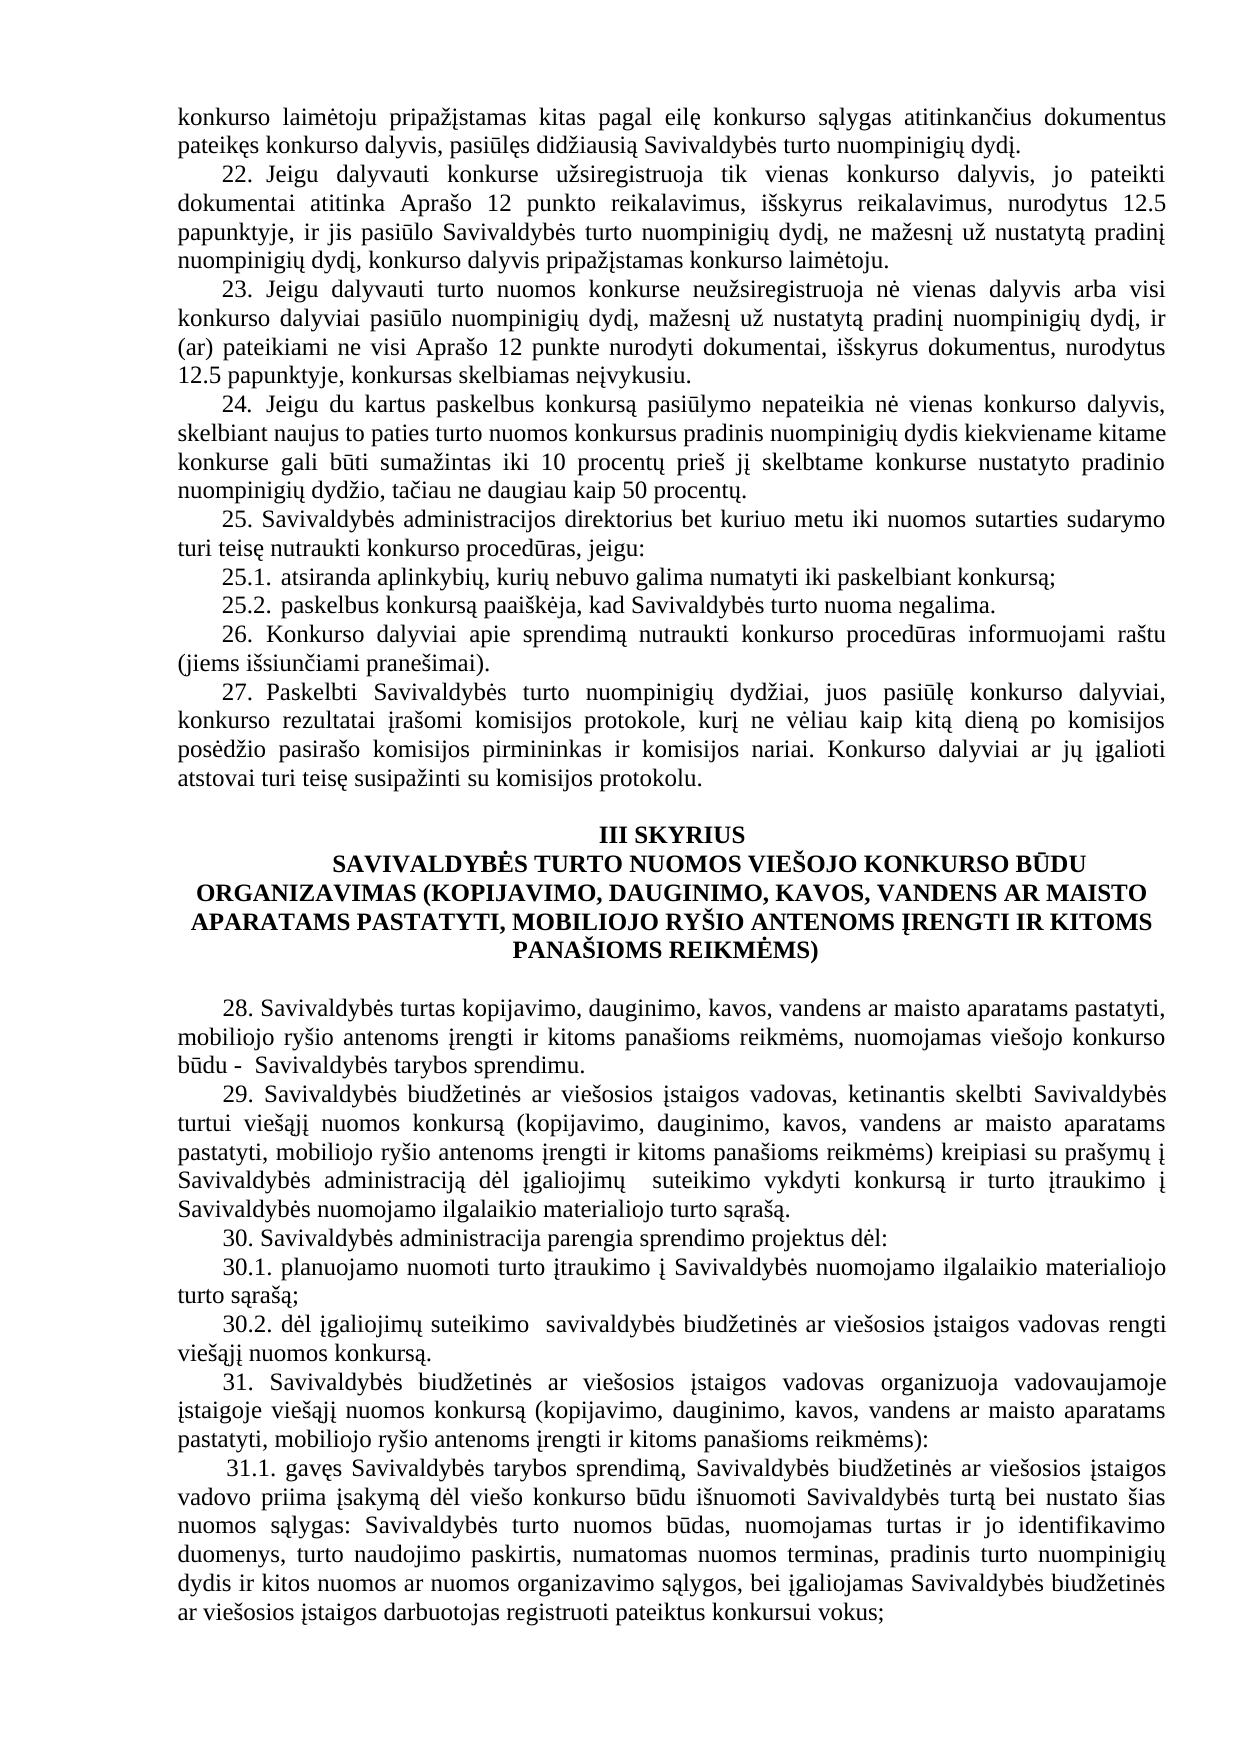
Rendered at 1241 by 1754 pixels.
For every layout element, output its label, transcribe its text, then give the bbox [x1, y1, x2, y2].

text 29. Savivaldybės biudžetinės ar viešosios įstaigos vadovas, ketinantis skelbti Savivaldybės turtui viešąjį nuomos konkursą (kopijavimo, dauginimo, kavos, vandens ar maisto aparatams pastatyti, mobiliojo ryšio antenoms įrengti ir kitoms panašioms reikmėms) kreipiasi su prašymų į Savivaldybės administraciją dėl įgaliojimų suteikimo vykdyti konkursą ir turto įtraukimo į Savivaldybės nuomojamo ilgalaikio materialiojo turto sąrašą. [177, 1079, 1167, 1223]
text 28. Savivaldybės turtas kopijavimo, dauginimo, kavos, vandens ar maisto aparatams pastatyti, mobiliojo ryšio antenoms įrengti ir kitoms panašioms reikmėms, nuomojamas viešojo konkurso būdu - Savivaldybės tarybos sprendimu. [177, 993, 1167, 1079]
text III SKYRIUS [177, 821, 1167, 849]
text 25. Savivaldybės administracijos direktorius bet kuriuo metu iki nuomos sutarties sudarymo turi teisę nutraukti konkurso procedūras, jeigu: [177, 504, 1167, 562]
text 30.1. planuojamo nuomoti turto įtraukimo į Savivaldybės nuomojamo ilgalaikio materialiojo turto sąrašą; [177, 1252, 1167, 1309]
text SAVIVALDYBĖS TURTO NUOMOS VIEŠOJO KONKURSO BŪDU ORGANIZAVIMAS (KOPIJAVIMO, DAUGINIMO, KAVOS, VANDENS AR MAISTO APARATAMS PASTATYTI, MOBILIOJO RYŠIO ANTENOMS ĮRENGTI IR KITOMS PANAŠIOMS REIKMĖMS) [177, 849, 1167, 964]
text 30.2. dėl įgaliojimų suteikimo savivaldybės biudžetinės ar viešosios įstaigos vadovas rengti viešąjį nuomos konkursą. [177, 1309, 1167, 1367]
text 25.1. atsiranda aplinkybių, kurių nebuvo galima numatyti iki paskelbiant konkursą; [177, 562, 1167, 591]
text 24. Jeigu du kartus paskelbus konkursą pasiūlymo nepateikia nė vienas konkurso dalyvis, skelbiant naujus to paties turto nuomos konkursus pradinis nuompinigių dydis kiekviename kitame konkurse gali būti sumažintas iki 10 procentų prieš jį skelbtame konkurse nustatyto pradinio nuompinigių dydžio, tačiau ne daugiau kaip 50 procentų. [177, 389, 1167, 504]
text konkurso laimėtoju pripažįstamas kitas pagal eilę konkurso sąlygas atitinkančius dokumentus pateikęs konkurso dalyvis, pasiūlęs didžiausią Savivaldybės turto nuompinigių dydį. [177, 102, 1167, 159]
text 26. Konkurso dalyviai apie sprendimą nutraukti konkurso procedūras informuojami raštu (jiems išsiunčiami pranešimai). [177, 619, 1167, 677]
text 23. Jeigu dalyvauti turto nuomos konkurse neužsiregistruoja nė vienas dalyvis arba visi konkurso dalyviai pasiūlo nuompinigių dydį, mažesnį už nustatytą pradinį nuompinigių dydį, ir (ar) pateikiami ne visi Aprašo 12 punkte nurodyti dokumentai, išskyrus dokumentus, nurodytus 12.5 papunktyje, konkursas skelbiamas neįvykusiu. [177, 274, 1167, 389]
text 30. Savivaldybės administracija parengia sprendimo projektus dėl: [177, 1223, 1167, 1252]
text 31.1. gavęs Savivaldybės tarybos sprendimą, Savivaldybės biudžetinės ar viešosios įstaigos vadovo priima įsakymą dėl viešo konkurso būdu išnuomoti Savivaldybės turtą bei nustato šias nuomos sąlygas: Savivaldybės turto nuomos būdas, nuomojamas turtas ir jo identifikavimo duomenys, turto naudojimo paskirtis, numatomas nuomos terminas, pradinis turto nuompinigių dydis ir kitos nuomos ar nuomos organizavimo sąlygos, bei įgaliojamas Savivaldybės biudžetinės ar viešosios įstaigos darbuotojas registruoti pateiktus konkursui vokus; [177, 1453, 1167, 1626]
text 25.2. paskelbus konkursą paaiškėja, kad Savivaldybės turto nuoma negalima. [177, 591, 1167, 619]
text 22. Jeigu dalyvauti konkurse užsiregistruoja tik vienas konkurso dalyvis, jo pateikti dokumentai atitinka Aprašo 12 punkto reikalavimus, išskyrus reikalavimus, nurodytus 12.5 papunktyje, ir jis pasiūlo Savivaldybės turto nuompinigių dydį, ne mažesnį už nustatytą pradinį nuompinigių dydį, konkurso dalyvis pripažįstamas konkurso laimėtoju. [177, 159, 1167, 274]
text 31. Savivaldybės biudžetinės ar viešosios įstaigos vadovas organizuoja vadovaujamoje įstaigoje viešąjį nuomos konkursą (kopijavimo, dauginimo, kavos, vandens ar maisto aparatams pastatyti, mobiliojo ryšio antenoms įrengti ir kitoms panašioms reikmėms): [177, 1367, 1167, 1453]
text 27. Paskelbti Savivaldybės turto nuompinigių dydžiai, juos pasiūlę konkurso dalyviai, konkurso rezultatai įrašomi komisijos protokole, kurį ne vėliau kaip kitą dieną po komisijos posėdžio pasirašo komisijos pirmininkas ir komisijos nariai. Konkurso dalyviai ar jų įgalioti atstovai turi teisę susipažinti su komisijos protokolu. [177, 677, 1167, 792]
